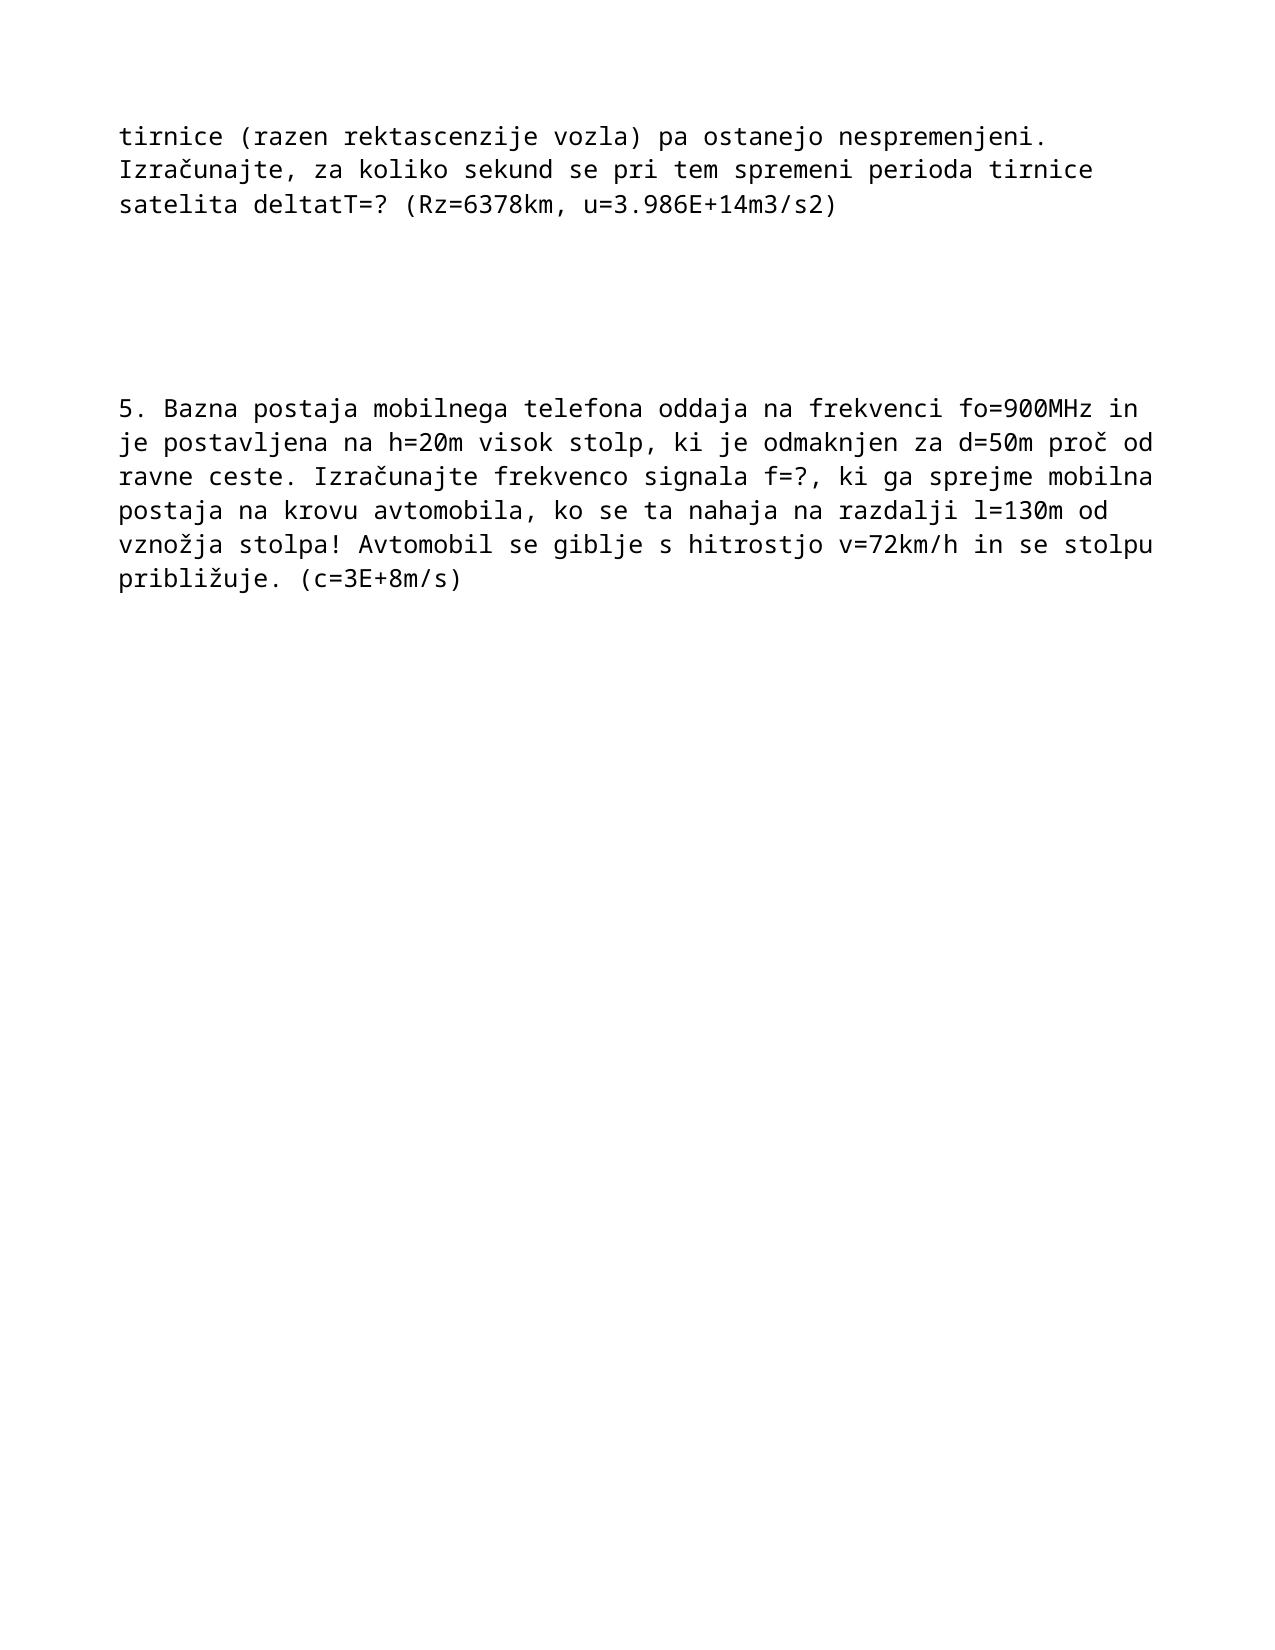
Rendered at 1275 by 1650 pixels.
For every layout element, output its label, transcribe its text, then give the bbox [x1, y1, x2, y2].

text tirnice (razen rektascenzije vozla) pa ostanejo nespremenjeni. Izračunajte, za koliko sekund se pri tem spremeni perioda tirnice satelita deltatT=? (Rz=6378km, u=3.986E+14m3/s2) [118, 118, 1157, 220]
text 5. Bazna postaja mobilnega telefona oddaja na frekvenci fo=900MHz in je postavljena na h=20m visok stolp, ki je odmaknjen za d=50m proč od ravne ceste. Izračunajte frekvenco signala f=?, ki ga sprejme mobilna postaja na krovu avtomobila, ko se ta nahaja na razdalji l=130m od vznožja stolpa! Avtomobil se giblje s hitrostjo v=72km/h in se stolpu približuje. (c=3E+8m/s) [118, 391, 1157, 595]
